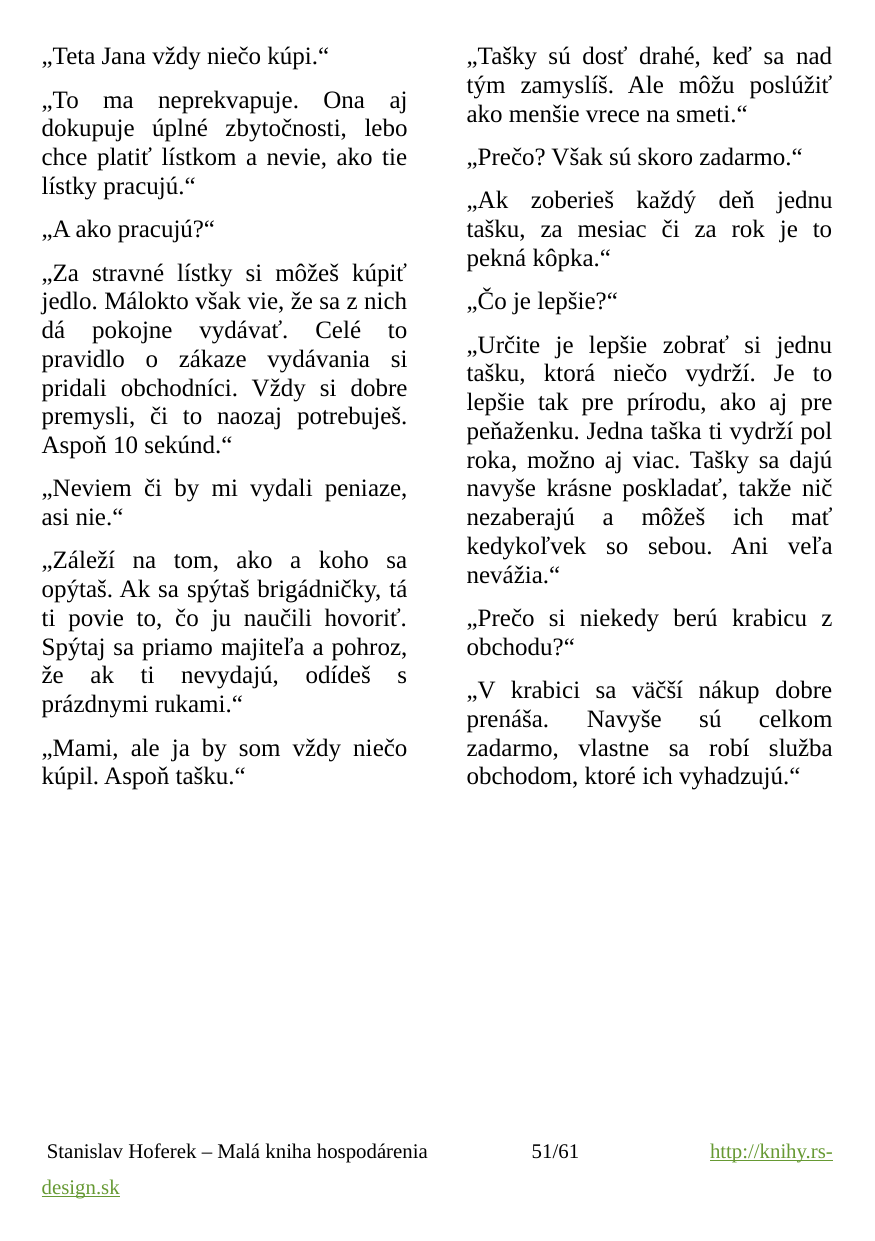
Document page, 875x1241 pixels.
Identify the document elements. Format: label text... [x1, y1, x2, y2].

text „A ako pracujú?“ [41, 214, 407, 243]
text „To ma neprekvapuje. Ona aj dokupuje úplné zbytočnosti, lebo chce platiť lístkom a nevie, ako tie lístky pracujú.“ [41, 85, 407, 200]
text „V krabici sa väčší nákup dobre prenáša. Navyše sú celkom zadarmo, vlastne sa robí služba obchodom, ktoré ich vyhadzujú.“ [466, 675, 833, 790]
text „Čo je lepšie?“ [466, 286, 833, 315]
text „Neviem či by mi vydali peniaze, asi nie.“ [41, 473, 407, 531]
text „Prečo? Však sú skoro zadarmo.“ [466, 142, 833, 171]
text „Určite je lepšie zobrať si jednu tašku, ktorá niečo vydrží. Je to lepšie tak pre prírodu, ako aj pre peňaženku. Jedna taška ti vydrží pol roka, možno aj viac. Tašky sa dajú navyše krásne poskladať, takže nič nezaberajú a môžeš ich mať kedykoľvek so sebou. Ani veľa nevážia.“ [466, 330, 833, 588]
text „Ak zoberieš každý deň jednu tašku, za mesiac či za rok je to pekná kôpka.“ [466, 186, 833, 272]
text „Prečo si niekedy berú krabicu z obchodu?“ [466, 603, 833, 661]
text „Tašky sú dosť drahé, keď sa nad tým zamyslíš. Ale môžu poslúžiť ako menšie vrece na smeti.“ [466, 41, 833, 128]
text „Záleží na tom, ako a koho sa opýtaš. Ak sa spýtaš brigádničky, tá ti povie to, čo ju naučili hovoriť. Spýtaj sa priamo majiteľa a pohroz, že ak ti nevydajú, odídeš s prázdnymi rukami.“ [41, 546, 407, 718]
text „Teta Jana vždy niečo kúpi.“ [41, 41, 407, 70]
text „Za stravné lístky si môžeš kúpiť jedlo. Málokto však vie, že sa z nich dá pokojne vydávať. Celé to pravidlo o zákaze vydávania si pridali obchodníci. Vždy si dobre premysli, či to naozaj potrebuješ. Aspoň 10 sekúnd.“ [41, 258, 407, 459]
text „Mami, ale ja by som vždy niečo kúpil. Aspoň tašku.“ [41, 733, 407, 790]
